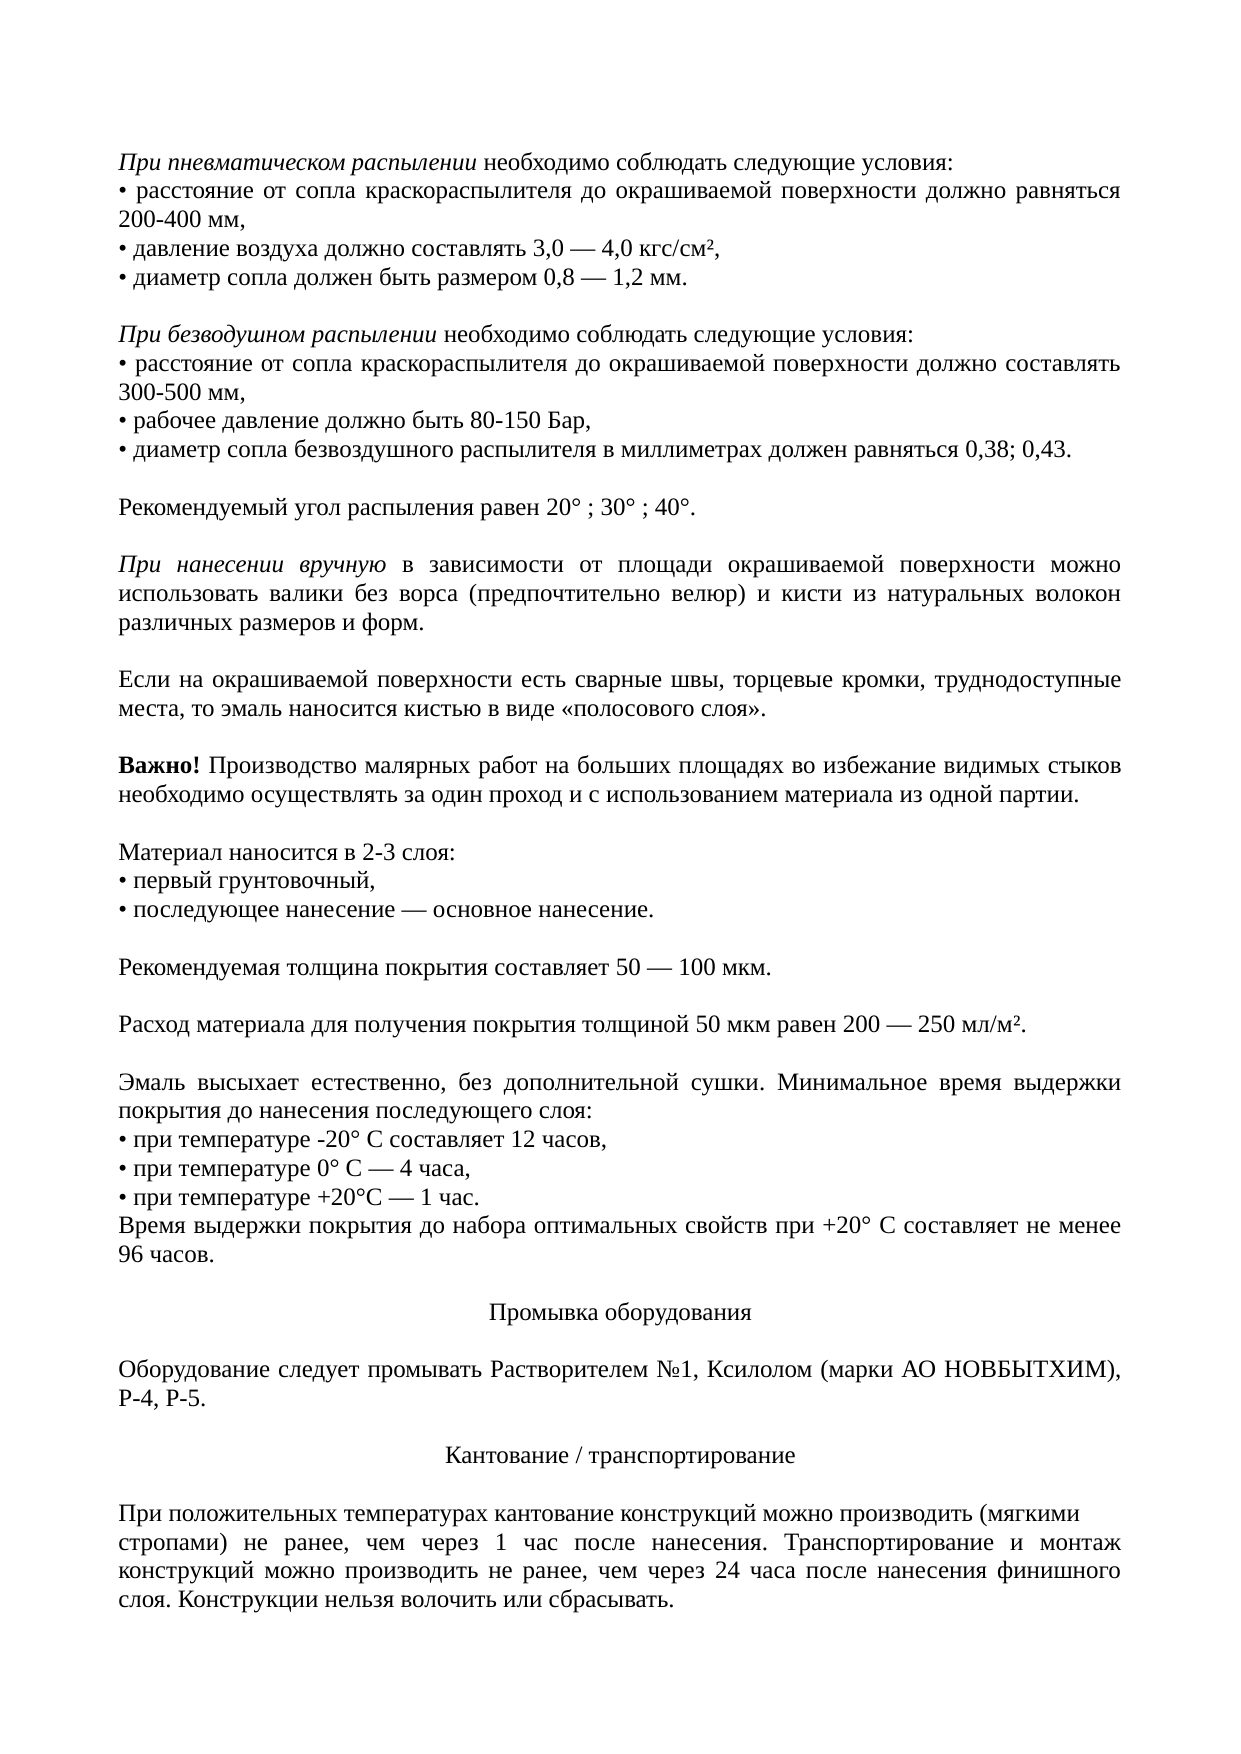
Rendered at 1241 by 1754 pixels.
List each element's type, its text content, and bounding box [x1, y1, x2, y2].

text • при температуре 0° С — 4 часа, [118, 1153, 1122, 1182]
text Оборудование следует промывать Растворителем №1, Ксилолом (марки АО НОВБЫТХИМ), Р-4, Р-5. [118, 1354, 1122, 1412]
text Рекомендуемый угол распыления равен 20° ; 30° ; 40°. [118, 492, 1122, 521]
text При положительных температурах кантование конструкций можно производить (мягкими [118, 1498, 1122, 1527]
text Если на окрашиваемой поверхности есть сварные швы, торцевые кромки, труднодоступные места, то эмаль наносится кистью в виде «полосового слоя». [118, 664, 1122, 722]
text • диаметр сопла должен быть размером 0,8 — 1,2 мм. [118, 262, 1122, 291]
text стропами) не ранее, чем через 1 час после нанесения. Транспортирование и монтаж конструкций можно производить не ранее, чем через 24 часа после нанесения финишного слоя. Конструкции нельзя волочить или сбрасывать. [118, 1527, 1122, 1613]
text Важно! Производство малярных работ на больших площадях во избежание видимых стыков необходимо осуществлять за один проход и с использованием материала из одной партии. [118, 751, 1122, 808]
text • первый грунтовочный, [118, 866, 1122, 894]
text При нанесении вручную в зависимости от площади окрашиваемой поверхности можно использовать валики без ворса (предпочтительно велюр) и кисти из натуральных волокон различных размеров и форм. [118, 549, 1122, 636]
text Кантование / транспортирование [118, 1441, 1122, 1469]
text Время выдержки покрытия до набора оптимальных свойств при +20° С составляет не менее 96 часов. [118, 1211, 1122, 1268]
text Рекомендуемая толщина покрытия составляет 50 — 100 мкм. [118, 952, 1122, 981]
text • последующее нанесение — основное нанесение. [118, 894, 1122, 923]
text • расстояние от сопла краскораспылителя до окрашиваемой поверхности должно составлять 300-500 мм, [118, 348, 1122, 406]
text Эмаль высыхает естественно, без дополнительной сушки. Минимальное время выдержки покрытия до нанесения последующего слоя: [118, 1067, 1122, 1124]
text • рабочее давление должно быть 80-150 Бар, [118, 406, 1122, 434]
text Промывка оборудования [118, 1297, 1122, 1326]
text Материал наносится в 2-3 слоя: [118, 837, 1122, 866]
text • диаметр сопла безвоздушного распылителя в миллиметрах должен равняться 0,38; 0,43. [118, 434, 1122, 463]
text • при температуре +20°С — 1 час. [118, 1182, 1122, 1211]
text При пневматическом распылении необходимо соблюдать следующие условия: [118, 147, 1122, 176]
text • расстояние от сопла краскораспылителя до окрашиваемой поверхности должно равняться 200-400 мм, [118, 176, 1122, 233]
text При безводушном распылении необходимо соблюдать следующие условия: [118, 319, 1122, 348]
text • при температуре -20° С составляет 12 часов, [118, 1124, 1122, 1153]
text Расход материала для получения покрытия толщиной 50 мкм равен 200 — 250 мл/м². [118, 1009, 1122, 1038]
text • давление воздуха должно составлять 3,0 — 4,0 кгс/см², [118, 233, 1122, 262]
